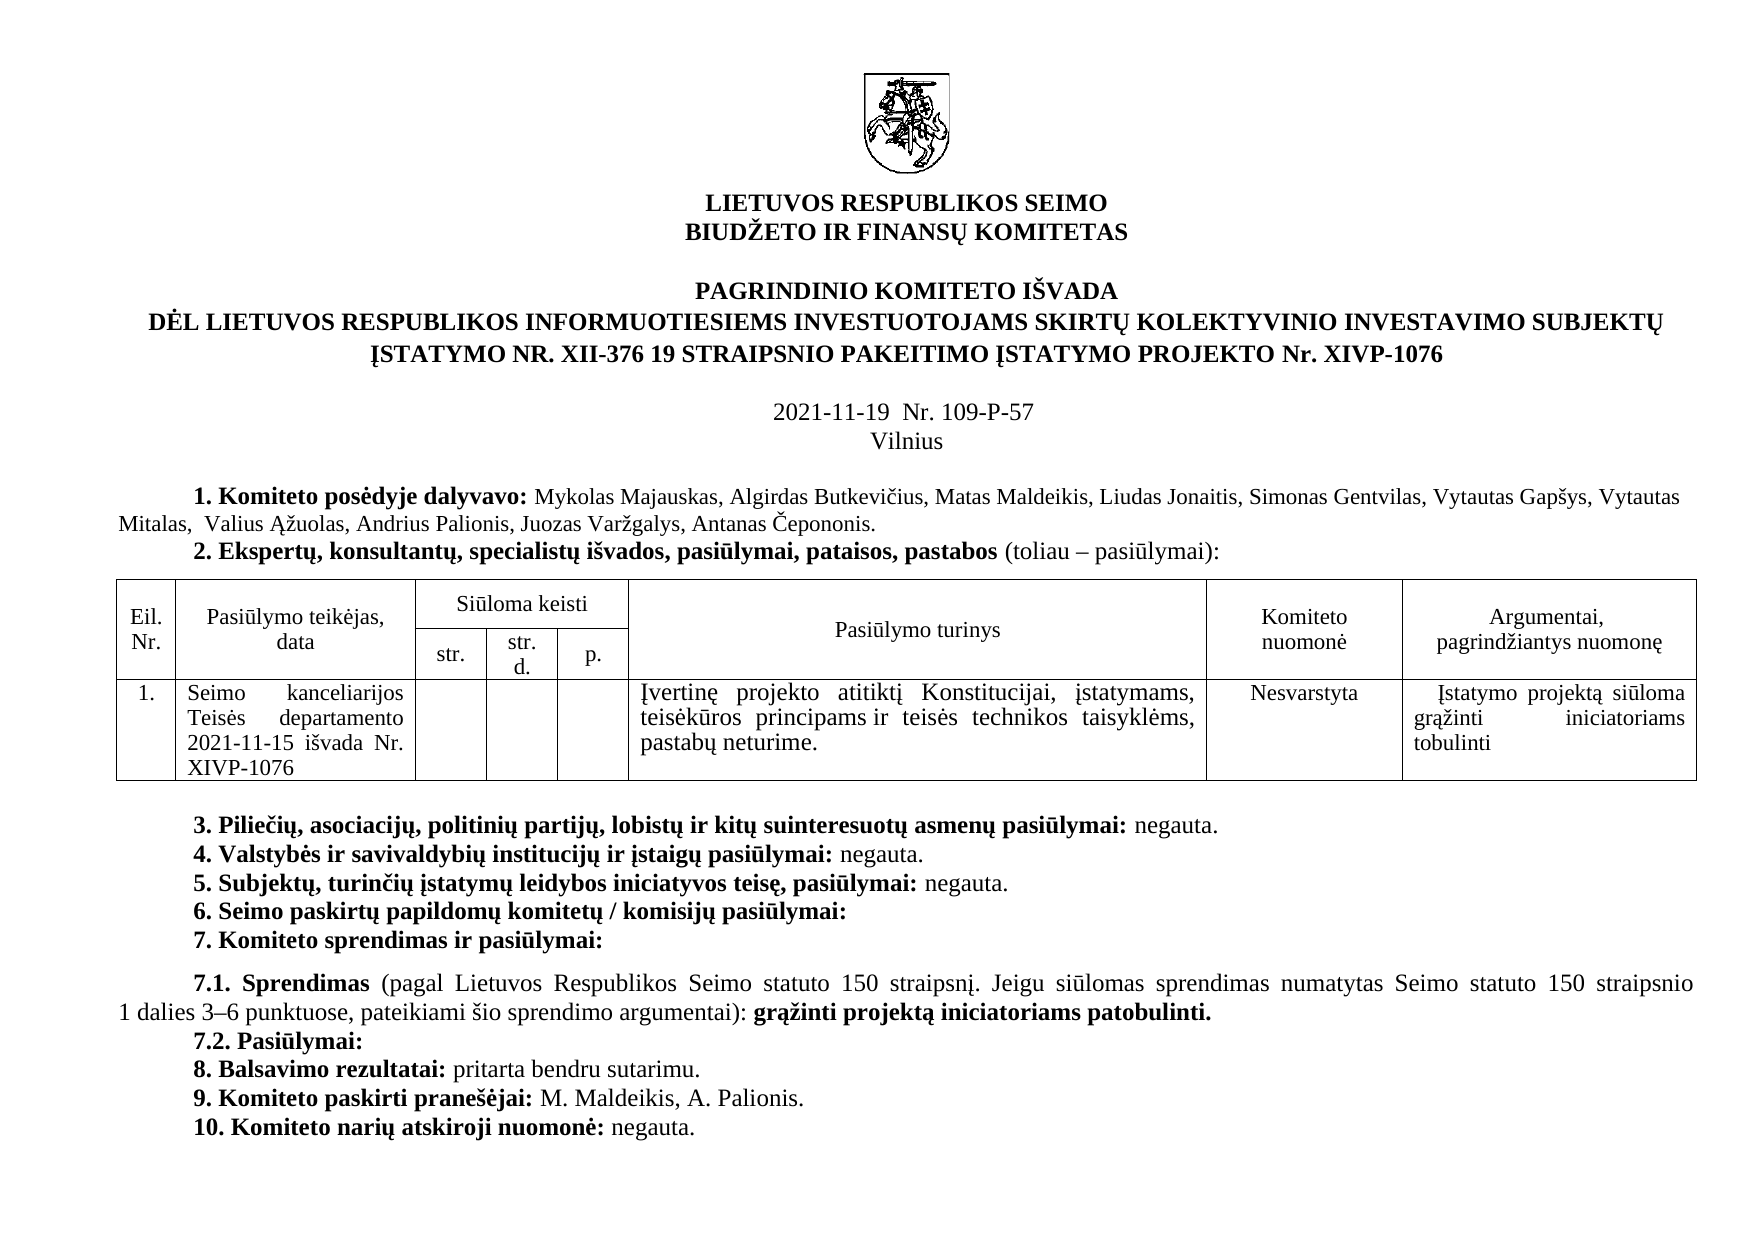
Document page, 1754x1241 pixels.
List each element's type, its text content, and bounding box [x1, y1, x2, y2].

text 9. Komiteto paskirti pranešėjai: M. Maldeikis, A. Palionis. [118, 1083, 1695, 1112]
text 7.2. Pasiūlymai: [118, 1026, 1695, 1054]
text PAGRINDINIO KOMITETO IŠVADA [118, 274, 1695, 306]
table_cell Įstatymo projektą siūloma grąžinti iniciatoriams tobulinti [1403, 680, 1696, 780]
table_header Pasiūlymo turinys [629, 580, 1206, 679]
table_cell Seimo kanceliarijos Teisės departamento 2021-11-15 išvada Nr. XIVP-1076 [176, 680, 415, 780]
text LIETUVOS RESPUBLIKOS SEIMO [118, 188, 1695, 217]
table_cell [487, 680, 557, 780]
text 4. Valstybės ir savivaldybių institucijų ir įstaigų pasiūlymai: negauta. [118, 839, 1695, 868]
table_cell [416, 680, 486, 780]
text 3. Piliečių, asociacijų, politinių partijų, lobistų ir kitų suinteresuotų asmenų pasiūlymai: negauta. [118, 810, 1695, 839]
text 5. Subjektų, turinčių įstatymų leidybos iniciatyvos teisę, pasiūlymai: negauta. [118, 868, 1695, 896]
text 2021-11-19 Nr. 109-P-57 [118, 397, 1695, 426]
table_cell Įvertinę projekto atitiktį Konstitucijai, įstatymams, teisėkūros principams ir teisės technikos taisyklėms, pastabų neturime. [629, 680, 1206, 780]
table_header Eil. Nr. [117, 580, 175, 679]
table_cell [558, 680, 628, 780]
text 8. Balsavimo rezultatai: pritarta bendru sutarimu. [118, 1054, 1695, 1083]
table_header Argumentai, pagrindžiantys nuomonę [1403, 580, 1696, 679]
text DĖL LIETUVOS RESPUBLIKOS INFORMUOTIESIEMS INVESTUOTOJAMS SKIRTŲ KOLEKTYVINIO INVESTAVIMO SUBJEKTŲ ĮSTATYMO NR. XII-376 19 STRAIPSNIO PAKEITIMO ĮSTATYMO PROJEKTO Nr. XIVP-1076 [118, 306, 1695, 368]
table_cell str. [416, 629, 486, 679]
text 2. Ekspertų, konsultantų, specialistų išvados, pasiūlymai, pataisos, pastabos (toliau – pasiūlymai): [118, 536, 1695, 565]
table_header Komiteto nuomonė [1207, 580, 1402, 679]
table_cell p. [558, 629, 628, 679]
table_cell 1. [117, 680, 175, 780]
table_cell str. d. [487, 629, 557, 679]
text 7.1. Sprendimas (pagal Lietuvos Respublikos Seimo statuto 150 straipsnį. Jeigu siūlomas sprendimas numatytas Seimo statuto 150 straipsnio 1 dalies 3–6 punktuose, pateikiami šio sprendimo argumentai): grąžinti projektą iniciatoriams patobulinti. [118, 968, 1695, 1026]
text Vilnius [118, 426, 1695, 454]
text 1. Komiteto posėdyje dalyvavo: Mykolas Majauskas, Algirdas Butkevičius, Matas Maldeikis, Liudas Jonaitis, Simonas Gentvilas, Vytautas Gapšys, Vytautas Mitalas, Valius Ąžuolas, Andrius Palionis, Juozas Varžgalys, Antanas Čepononis. [118, 481, 1695, 536]
text 7. Komiteto sprendimas ir pasiūlymai: [118, 925, 1695, 954]
table_header Siūloma keisti [416, 580, 628, 628]
text Biudžeto ir finansų komitetas [118, 217, 1695, 246]
table_cell Nesvarstyta [1207, 680, 1402, 780]
table_header Pasiūlymo teikėjas, data [176, 580, 415, 679]
text 6. Seimo paskirtų papildomų komitetų / komisijų pasiūlymai: [118, 896, 1695, 925]
text 10. Komiteto narių atskiroji nuomonė: negauta. [118, 1112, 1695, 1141]
